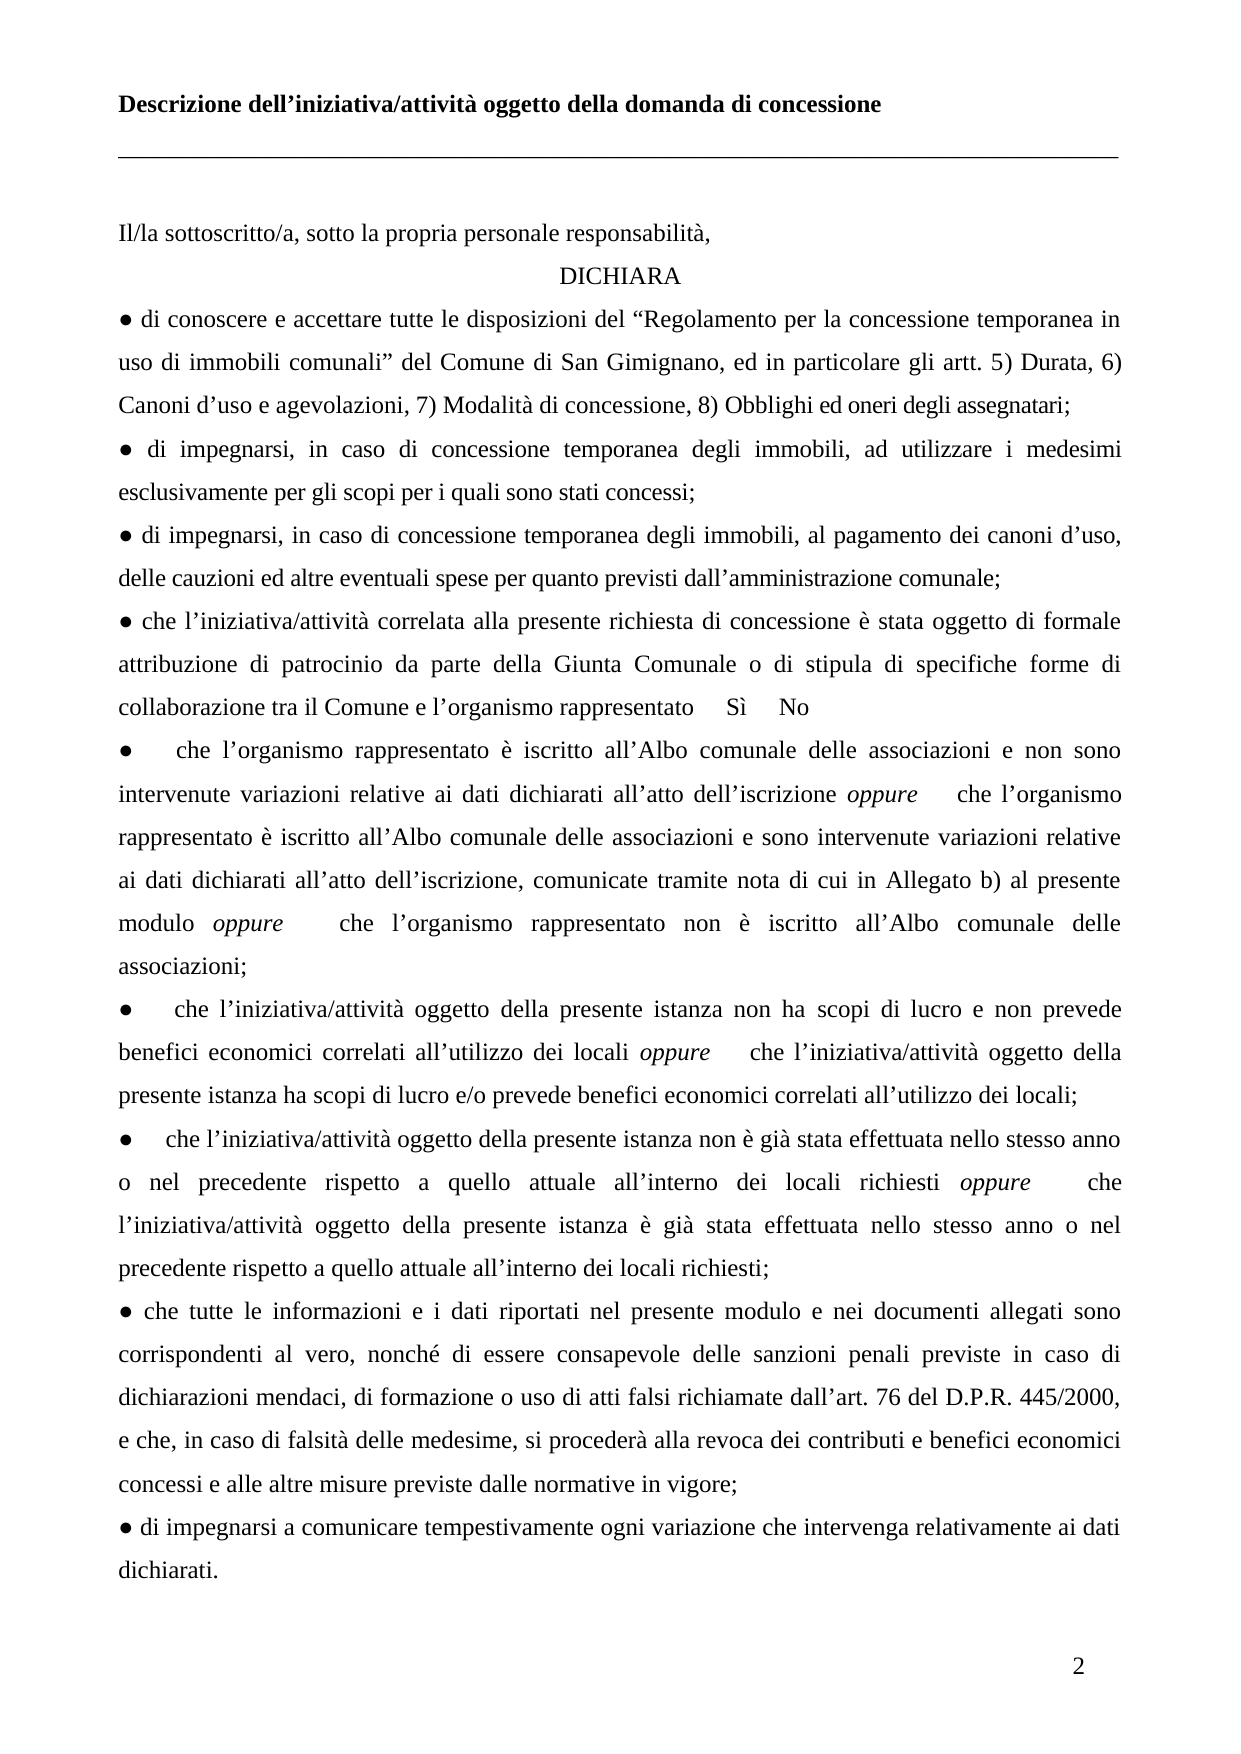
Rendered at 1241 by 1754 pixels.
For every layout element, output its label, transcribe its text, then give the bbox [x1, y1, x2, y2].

text ●  che l’iniziativa/attività oggetto della presente istanza non è già stata effettuata nello stesso anno o nel precedente rispetto a quello attuale all’interno dei locali richiesti oppure  che l’iniziativa/attività oggetto della presente istanza è già stata effettuata nello stesso anno o nel precedente rispetto a quello attuale all’interno dei locali richiesti; [118, 1124, 1122, 1282]
list ● di impegnarsi, in caso di concessione temporanea degli immobili, ad utilizzare i medesimi esclusivamente per gli scopi per i quali sono stati concessi; [118, 434, 1122, 506]
text Descrizione dell’iniziativa/attività oggetto della domanda di concessione [118, 89, 1122, 117]
text ● di impegnarsi a comunicare tempestivamente ogni variazione che intervenga relativamente ai dati dichiarati. [118, 1512, 1122, 1584]
text ●  che l’iniziativa/attività oggetto della presente istanza non ha scopi di lucro e non prevede benefici economici correlati all’utilizzo dei locali oppure  che l’iniziativa/attività oggetto della presente istanza ha scopi di lucro e/o prevede benefici economici correlati all’utilizzo dei locali; [118, 994, 1122, 1109]
list DICHIARA [118, 261, 1122, 290]
text ● che tutte le informazioni e i dati riportati nel presente modulo e nei documenti allegati sono corrispondenti al vero, nonché di essere consapevole delle sanzioni penali previste in caso di dichiarazioni mendaci, di formazione o uso di atti falsi richiamate dall’art. 76 del D.P.R. 445/2000, e che, in caso di falsità delle medesime, si procederà alla revoca dei contributi e benefici economici concessi e alle altre misure previste dalle normative in vigore; [118, 1296, 1122, 1497]
list ● di conoscere e accettare tutte le disposizioni del “Regolamento per la concessione temporanea in uso di immobili comunali” del Comune di San Gimignano, ed in particolare gli artt. 5) Durata, 6) Canoni d’uso e agevolazioni, 7) Modalità di concessione, 8) Obblighi ed oneri degli assegnatari; [118, 304, 1122, 419]
list ● di impegnarsi, in caso di concessione temporanea degli immobili, al pagamento dei canoni d’uso, delle cauzioni ed altre eventuali spese per quanto previsti dall’amministrazione comunale; [118, 520, 1122, 592]
text ● che l’iniziativa/attività correlata alla presente richiesta di concessione è stata oggetto di formale attribuzione di patrocinio da parte della Giunta Comunale o di stipula di specifiche forme di collaborazione tra il Comune e l’organismo rappresentato  Sì  No [118, 606, 1122, 721]
list Il/la sottoscritto/a, sotto la propria personale responsabilità, [118, 218, 1122, 247]
text ●  che l’organismo rappresentato è iscritto all’Albo comunale delle associazioni e non sono intervenute variazioni relative ai dati dichiarati all’atto dell’iscrizione oppure  che l’organismo rappresentato è iscritto all’Albo comunale delle associazioni e sono intervenute variazioni relative ai dati dichiarati all’atto dell’iscrizione, comunicate tramite nota di cui in Allegato b) al presente modulo oppure  che l’organismo rappresentato non è iscritto all’Albo comunale delle associazioni; [118, 736, 1122, 980]
text ________________________________________________________________________________ [118, 132, 1122, 161]
